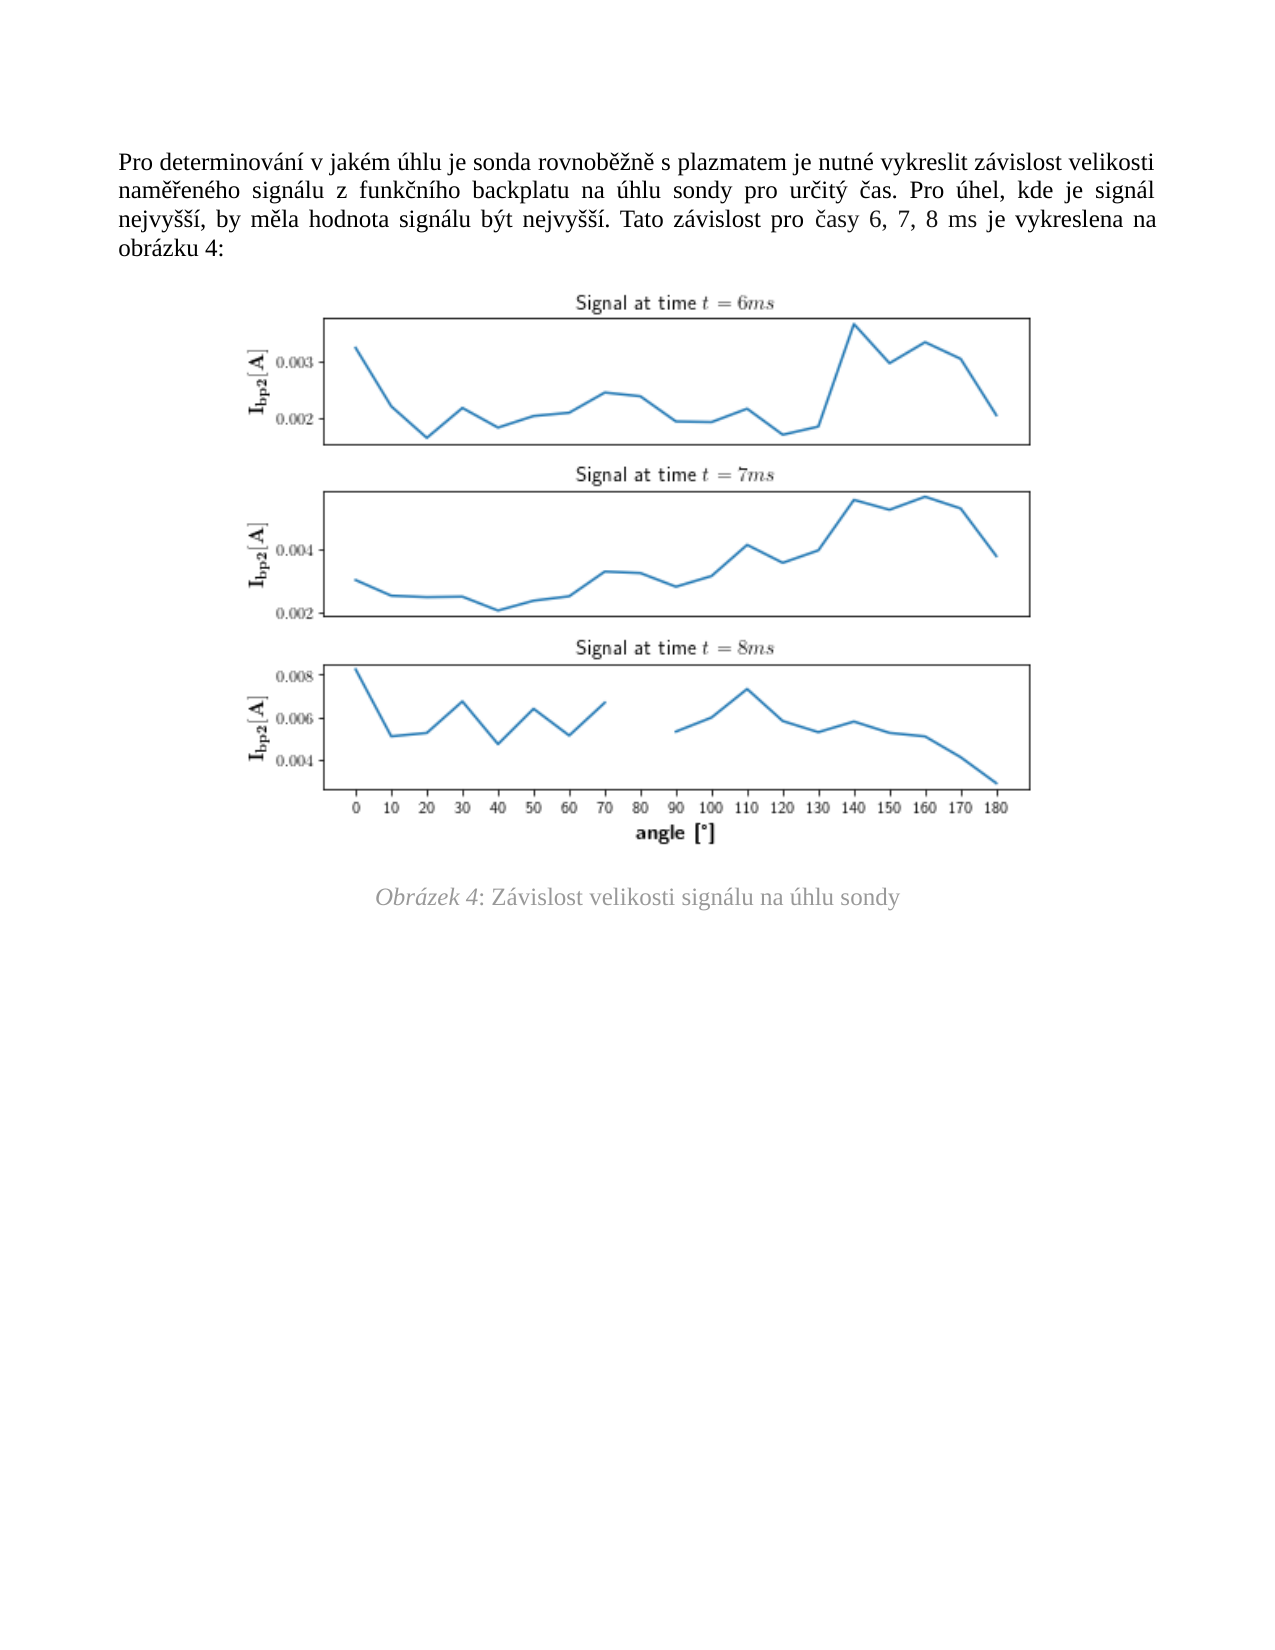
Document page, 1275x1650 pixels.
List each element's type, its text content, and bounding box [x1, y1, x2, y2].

text Pro determinování v jakém úhlu je sonda rovnoběžně s plazmatem je nutné vykreslit závislost velikosti naměřeného signálu z funkčního backplatu na úhlu sondy pro určitý čas. Pro úhel, kde je signál nejvyšší, by měla hodnota signálu být nejvyšší. Tato závislost pro časy 6, 7, 8 ms je vykreslena na obrázku 4: [118, 147, 1157, 262]
picture [236, 284, 1039, 854]
text Obrázek 4: Závislost velikosti signálu na úhlu sondy [118, 882, 1157, 911]
